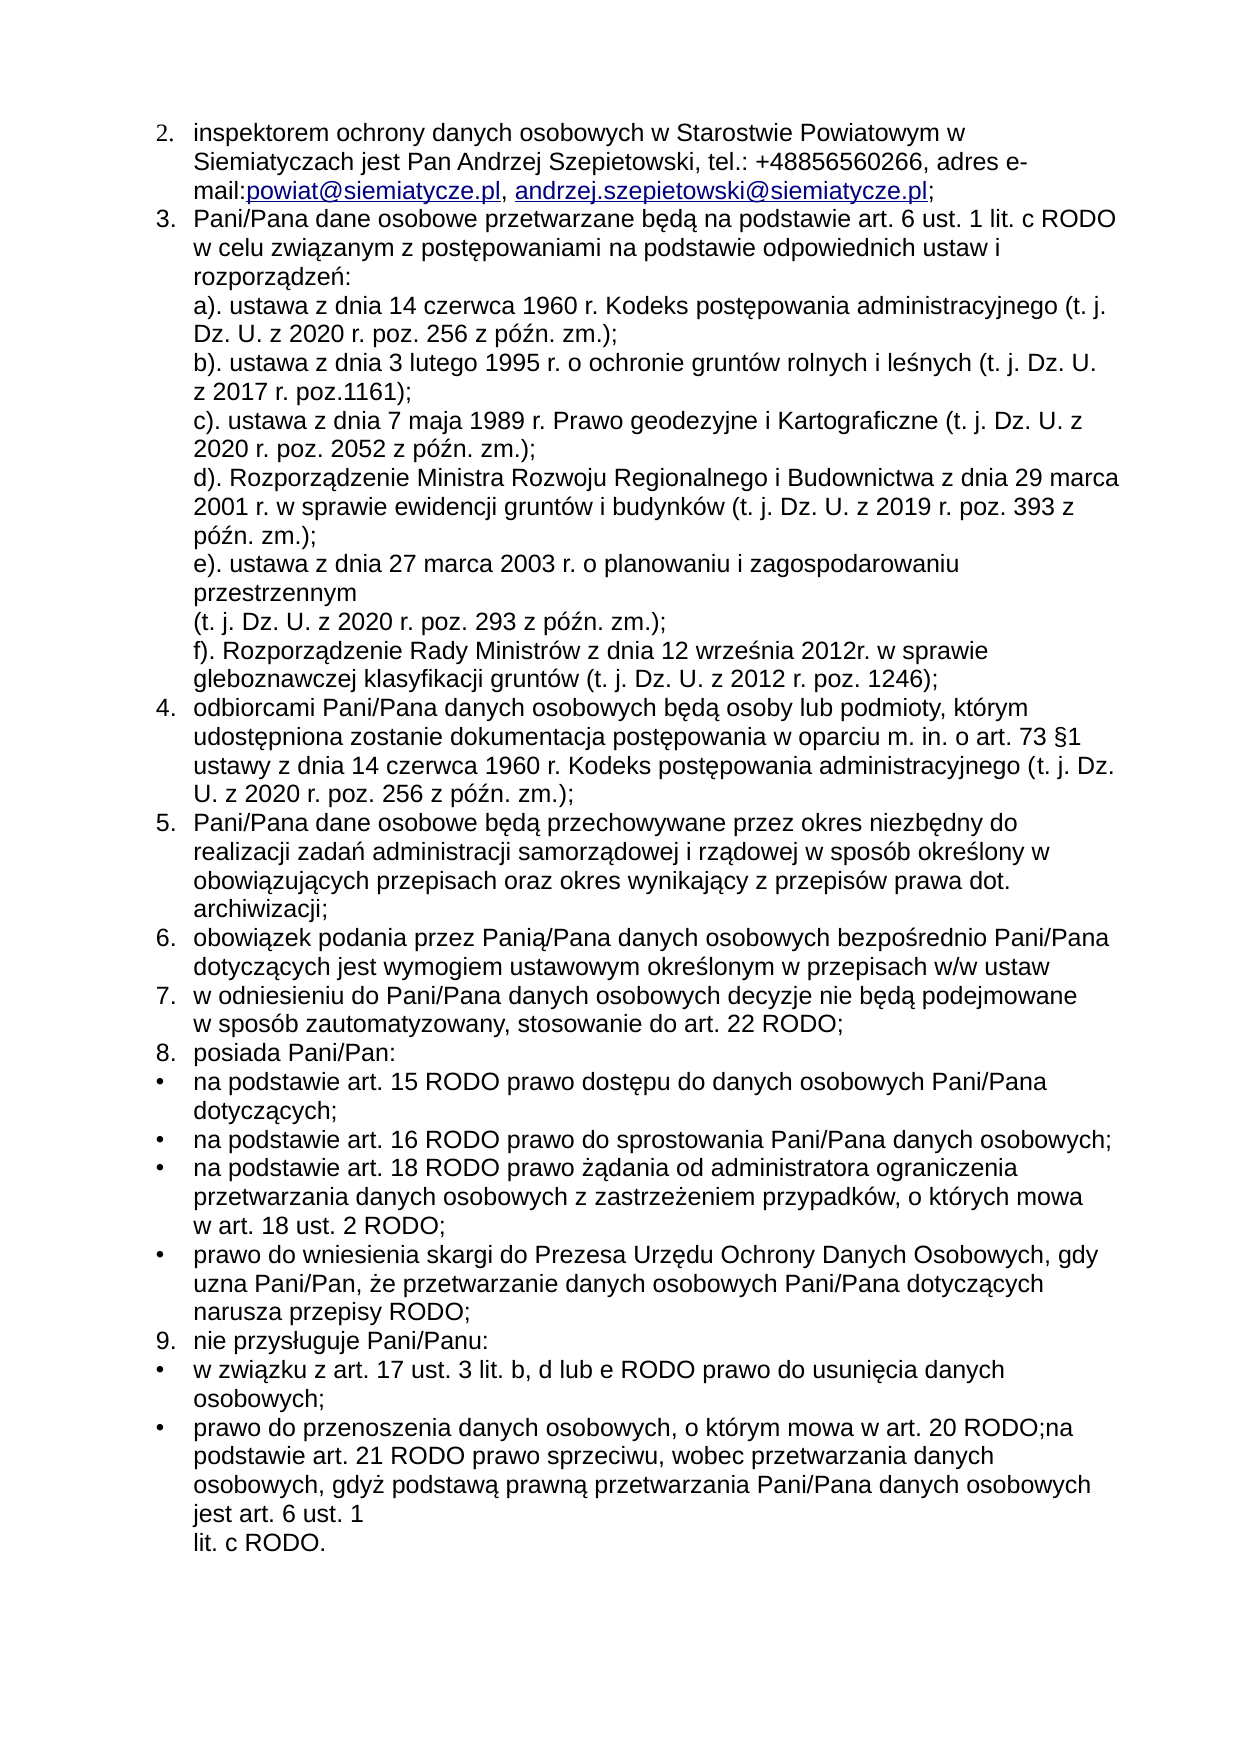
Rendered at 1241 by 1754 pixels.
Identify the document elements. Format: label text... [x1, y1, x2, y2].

list na podstawie art. 15 RODO prawo dostępu do danych osobowych Pani/Pana dotyczących; [156, 1067, 1122, 1124]
list na podstawie art. 16 RODO prawo do sprostowania Pani/Pana danych osobowych; [156, 1124, 1122, 1153]
list odbiorcami Pani/Pana danych osobowych będą osoby lub podmioty, którym udostępniona zostanie dokumentacja postępowania w oparciu m. in. o art. 73 §1 ustawy z dnia 14 czerwca 1960 r. Kodeks postępowania administracyjnego (t. j. Dz. U. z 2020 r. poz. 256 z późn. zm.); [156, 693, 1122, 808]
list obowiązek podania przez Panią/Pana danych osobowych bezpośrednio Pani/Pana dotyczących jest wymogiem ustawowym określonym w przepisach w/w ustaw [156, 923, 1122, 981]
list f). Rozporządzenie Rady Ministrów z dnia 12 września 2012r. w sprawie gleboznawczej klasyfikacji gruntów (t. j. Dz. U. z 2012 r. poz. 1246); [156, 636, 1122, 693]
list prawo do przenoszenia danych osobowych, o którym mowa w art. 20 RODO;na podstawie art. 21 RODO prawo sprzeciwu, wobec przetwarzania danych osobowych, gdyż podstawą prawną przetwarzania Pani/Pana danych osobowych jest art. 6 ust. 1 lit. c RODO. [156, 1412, 1122, 1556]
list prawo do wniesienia skargi do Prezesa Urzędu Ochrony Danych Osobowych, gdy uzna Pani/Pan, że przetwarzanie danych osobowych Pani/Pana dotyczących narusza przepisy RODO; [156, 1240, 1122, 1326]
list Pani/Pana dane osobowe będą przechowywane przez okres niezbędny do realizacji zadań administracji samorządowej i rządowej w sposób określony w obowiązujących przepisach oraz okres wynikający z przepisów prawa dot. archiwizacji; [156, 808, 1122, 923]
list posiada Pani/Pan: [156, 1038, 1122, 1067]
list w związku z art. 17 ust. 3 lit. b, d lub e RODO prawo do usunięcia danych osobowych; [156, 1355, 1122, 1412]
list na podstawie art. 18 RODO prawo żądania od administratora ograniczenia przetwarzania danych osobowych z zastrzeżeniem przypadków, o których mowa w art. 18 ust. 2 RODO; [156, 1153, 1122, 1240]
list b). ustawa z dnia 3 lutego 1995 r. o ochronie gruntów rolnych i leśnych (t. j. Dz. U. z 2017 r. poz.1161); [156, 348, 1122, 406]
list d). Rozporządzenie Ministra Rozwoju Regionalnego i Budownictwa z dnia 29 marca 2001 r. w sprawie ewidencji gruntów i budynków (t. j. Dz. U. z 2019 r. poz. 393 z późn. zm.); [156, 463, 1122, 549]
list c). ustawa z dnia 7 maja 1989 r. Prawo geodezyjne i Kartograficzne (t. j. Dz. U. z 2020 r. poz. 2052 z późn. zm.); [156, 406, 1122, 463]
list inspektorem ochrony danych osobowych w Starostwie Powiatowym w Siemiatyczach jest Pan Andrzej Szepietowski, tel.: +48856560266, adres e-mail:powiat@siemiatycze.pl, andrzej.szepietowski@siemiatycze.pl; [156, 118, 1122, 204]
list nie przysługuje Pani/Panu: [156, 1326, 1122, 1355]
list a). ustawa z dnia 14 czerwca 1960 r. Kodeks postępowania administracyjnego (t. j. Dz. U. z 2020 r. poz. 256 z późn. zm.); [156, 291, 1122, 348]
list Pani/Pana dane osobowe przetwarzane będą na podstawie art. 6 ust. 1 lit. c RODO w celu związanym z postępowaniami na podstawie odpowiednich ustaw i rozporządzeń: [156, 204, 1122, 291]
list e). ustawa z dnia 27 marca 2003 r. o planowaniu i zagospodarowaniu przestrzennym (t. j. Dz. U. z 2020 r. poz. 293 z późn. zm.); [156, 549, 1122, 636]
list w odniesieniu do Pani/Pana danych osobowych decyzje nie będą podejmowane w sposób zautomatyzowany, stosowanie do art. 22 RODO; [156, 981, 1122, 1038]
